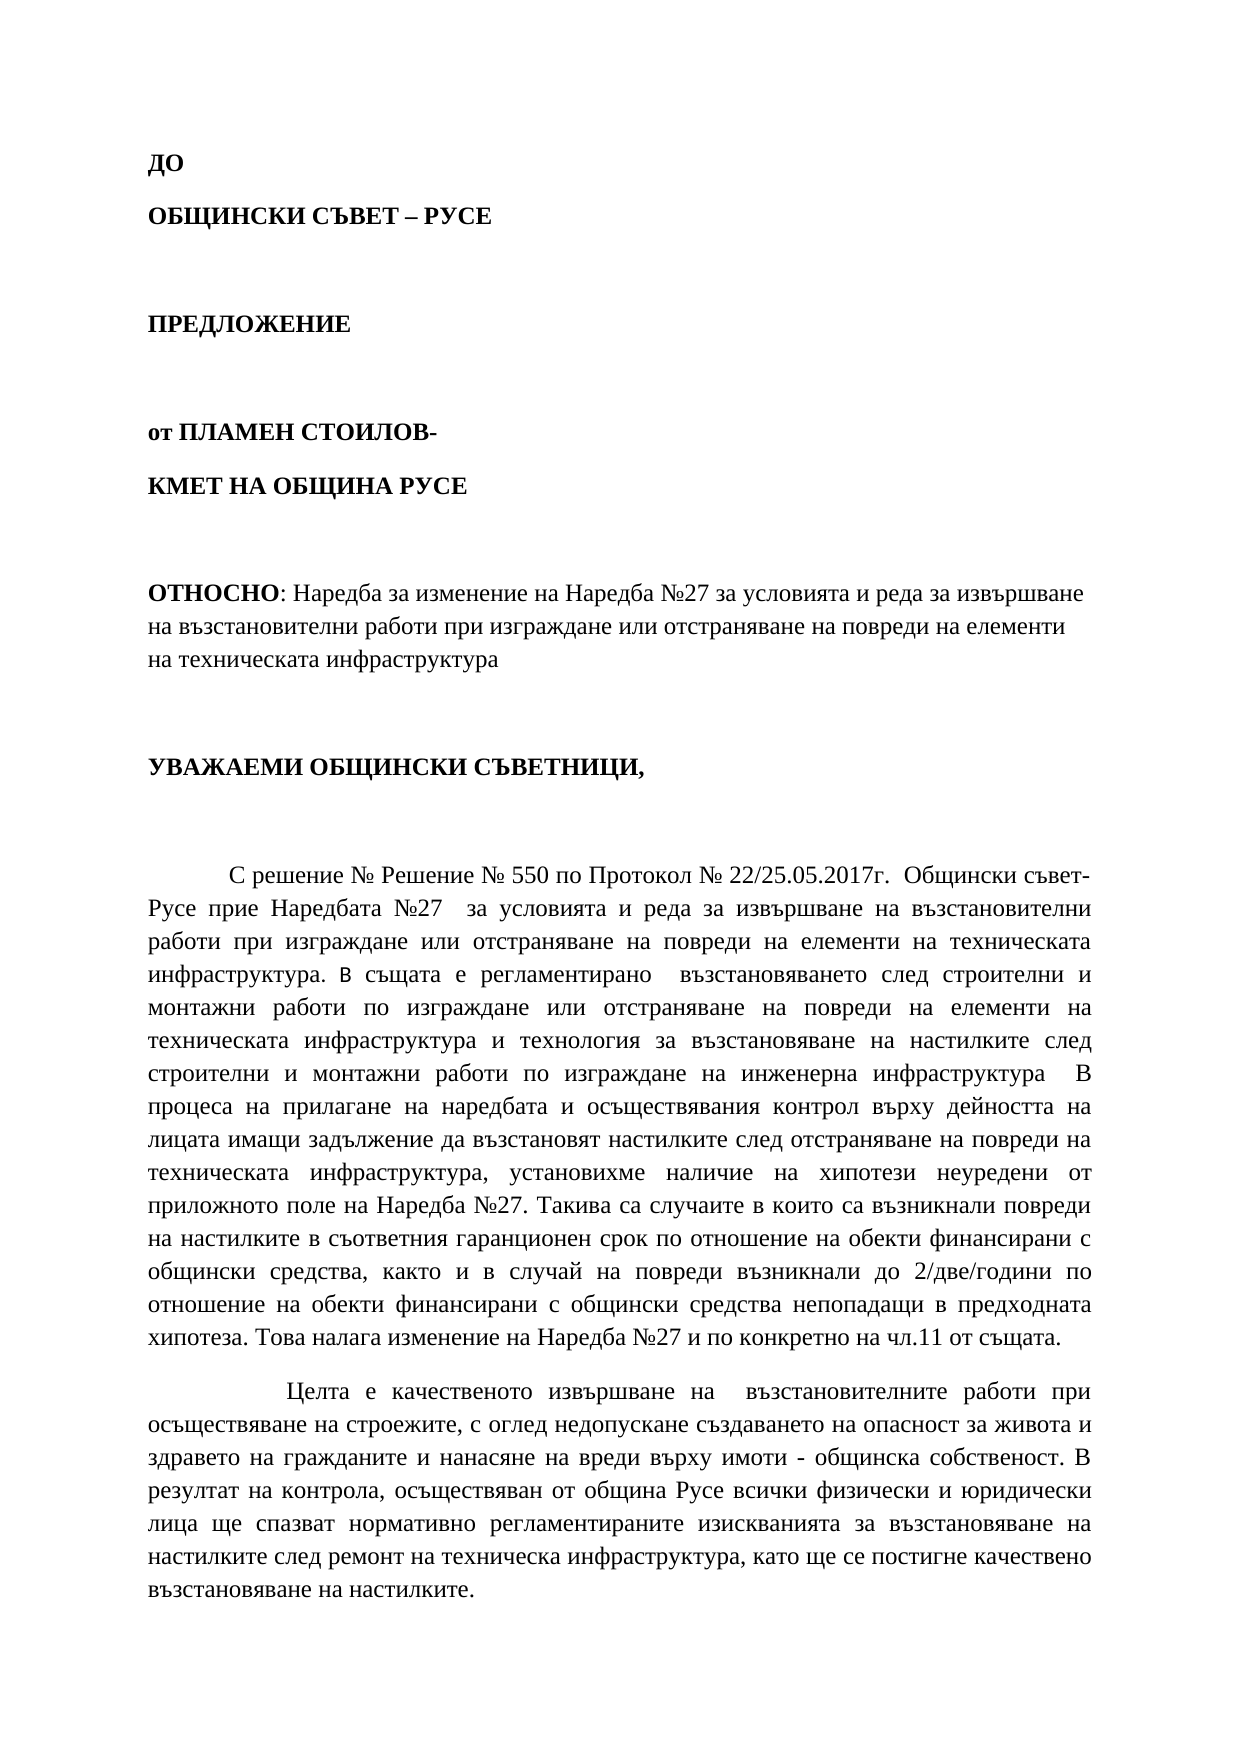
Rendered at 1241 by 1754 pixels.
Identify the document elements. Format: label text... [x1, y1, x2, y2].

text ПРЕДЛОЖЕНИЕ [148, 309, 1093, 338]
text ОТНОСНО: Наредба за изменение на Наредба №27 за условията и реда за извършване на възстановителни работи при изграждане или отстраняване на повреди на елементи на техническата инфраструктура [148, 578, 1093, 673]
text ОБЩИНСКИ СЪВЕТ – РУСЕ [148, 201, 1093, 230]
text от ПЛАМЕН СТОИЛОВ- [148, 417, 1093, 446]
text Целта е качественото извършване на възстановителните работи при осъществяване на строежите, с оглед недопускане създаването на опасност за живота и здравето на гражданите и нанасяне на вреди върху имоти - общинска собственост. В резултат на контрола, осъществяван от община Русе всички физически и юридически лица ще спазват нормативно регламентираните изискванията за възстановяване на настилките след ремонт на техническа инфраструктура, като ще се постигне качествено възстановяване на настилките. [148, 1376, 1093, 1603]
text КМЕТ НА ОБЩИНА РУСЕ [148, 471, 1093, 499]
text УВАЖАЕМИ ОБЩИНСКИ СЪВЕТНИЦИ, [148, 752, 1093, 781]
text ДО [148, 148, 1093, 176]
text С решение № Решение № 550 по Протокол № 22/25.05.2017г. Общински съвет-Русе прие Наредбата №27 за условията и реда за извършване на възстановителни работи при изграждане или отстраняване на повреди на елементи на техническата инфраструктура. В същата е регламентирано възстановяването след строителни и монтажни работи по изграждане или отстраняване на повреди на елементи на техническата инфраструктура и технология за възстановяване на настилките след строителни и монтажни работи по изграждане на инженерна инфраструктура В процеса на прилагане на наредбата и осъществявания контрол върху дейността на лицата имащи задължение да възстановят настилките след отстраняване на повреди на техническата инфраструктура, установихме наличие на хипотези неуредени от приложното поле на Наредба №27. Такива са случаите в които са възникнали повреди на настилките в съответния гаранционен срок по отношение на обекти финансирани с общински средства, както и в случай на повреди възникнали до 2/две/години по отношение на обекти финансирани с общински средства непопадащи в предходната хипотеза. Това налага изменение на Наредба №27 и по конкретно на чл.11 от същата. [148, 860, 1093, 1351]
